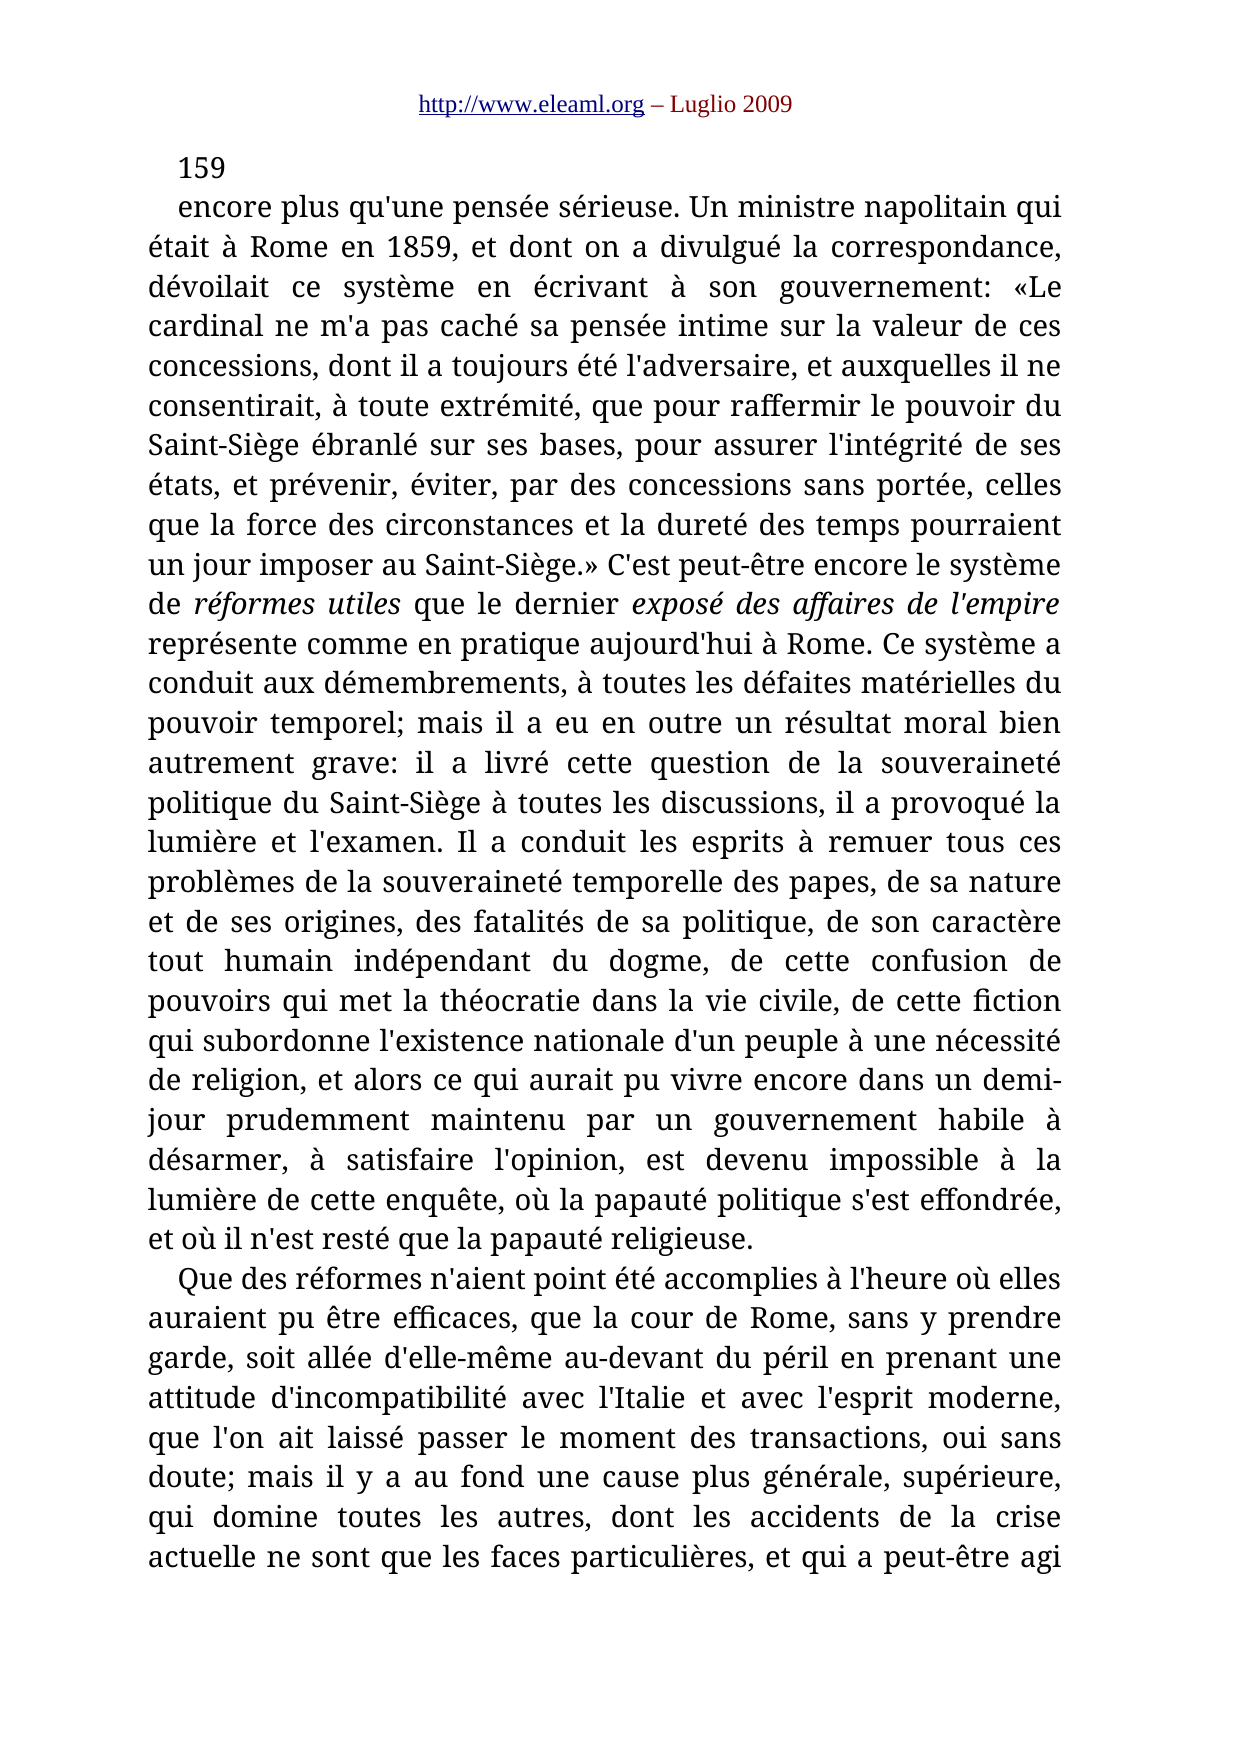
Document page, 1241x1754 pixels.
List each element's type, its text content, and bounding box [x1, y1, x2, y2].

text encore plus qu'une pensée sérieuse. Un ministre napolitain qui était à Rome en 1859, et dont on a divulgué la correspondance, dévoilait ce système en écrivant à son gouvernement: «Le cardinal ne m'a pas caché sa pensée intime sur la valeur de ces concessions, dont il a toujours été l'adversaire, et auxquelles il ne consentirait, à toute extrémité, que pour raffermir le pouvoir du Saint-Siège ébranlé sur ses bases, pour assurer l'intégrité de ses états, et prévenir, éviter, par des concessions sans portée, celles que la force des circonstances et la dureté des temps pourraient un jour imposer au Saint-Siège.» C'est peut-être encore le système de réformes utiles que le dernier exposé des affaires de l'empire représente comme en pratique aujourd'hui à Rome. Ce système a conduit aux démembrements, à toutes les défaites matérielles du pouvoir temporel; mais il a eu en outre un résultat moral bien autrement grave: il a livré cette question de la souveraineté politique du Saint-Siège à toutes les discussions, il a provoqué la lumière et l'examen. Il a conduit les esprits à remuer tous ces problèmes de la souveraineté temporelle des papes, de sa nature et de ses origines, des fatalités de sa politique, de son caractère tout humain indépendant du dogme, de cette confusion de pouvoirs qui met la théocratie dans la vie civile, de cette fiction qui subordonne l'existence nationale d'un peuple à une nécessité de religion, et alors ce qui aurait pu vivre encore dans un demi-jour prudemment maintenu par un gouvernement habile à désarmer, à satisfaire l'opinion, est devenu impossible à la lumière de cette enquête, où la papauté politique s'est effondrée, et où il n'est resté que la papauté religieuse. [148, 187, 1063, 1258]
text Que des réformes n'aient point été accomplies à l'heure où elles auraient pu être efficaces, que la cour de Rome, sans y prendre garde, soit allée d'elle-même au-devant du péril en prenant une attitude d'incompatibilité avec l'Italie et avec l'esprit moderne, que l'on ait laissé passer le moment des transactions, oui sans doute; mais il y a au fond une cause plus générale, supérieure, qui domine toutes les autres, dont les accidents de la crise actuelle ne sont que les faces particulières, et qui a peut-être agi [148, 1258, 1063, 1576]
text 159 [148, 147, 1063, 187]
